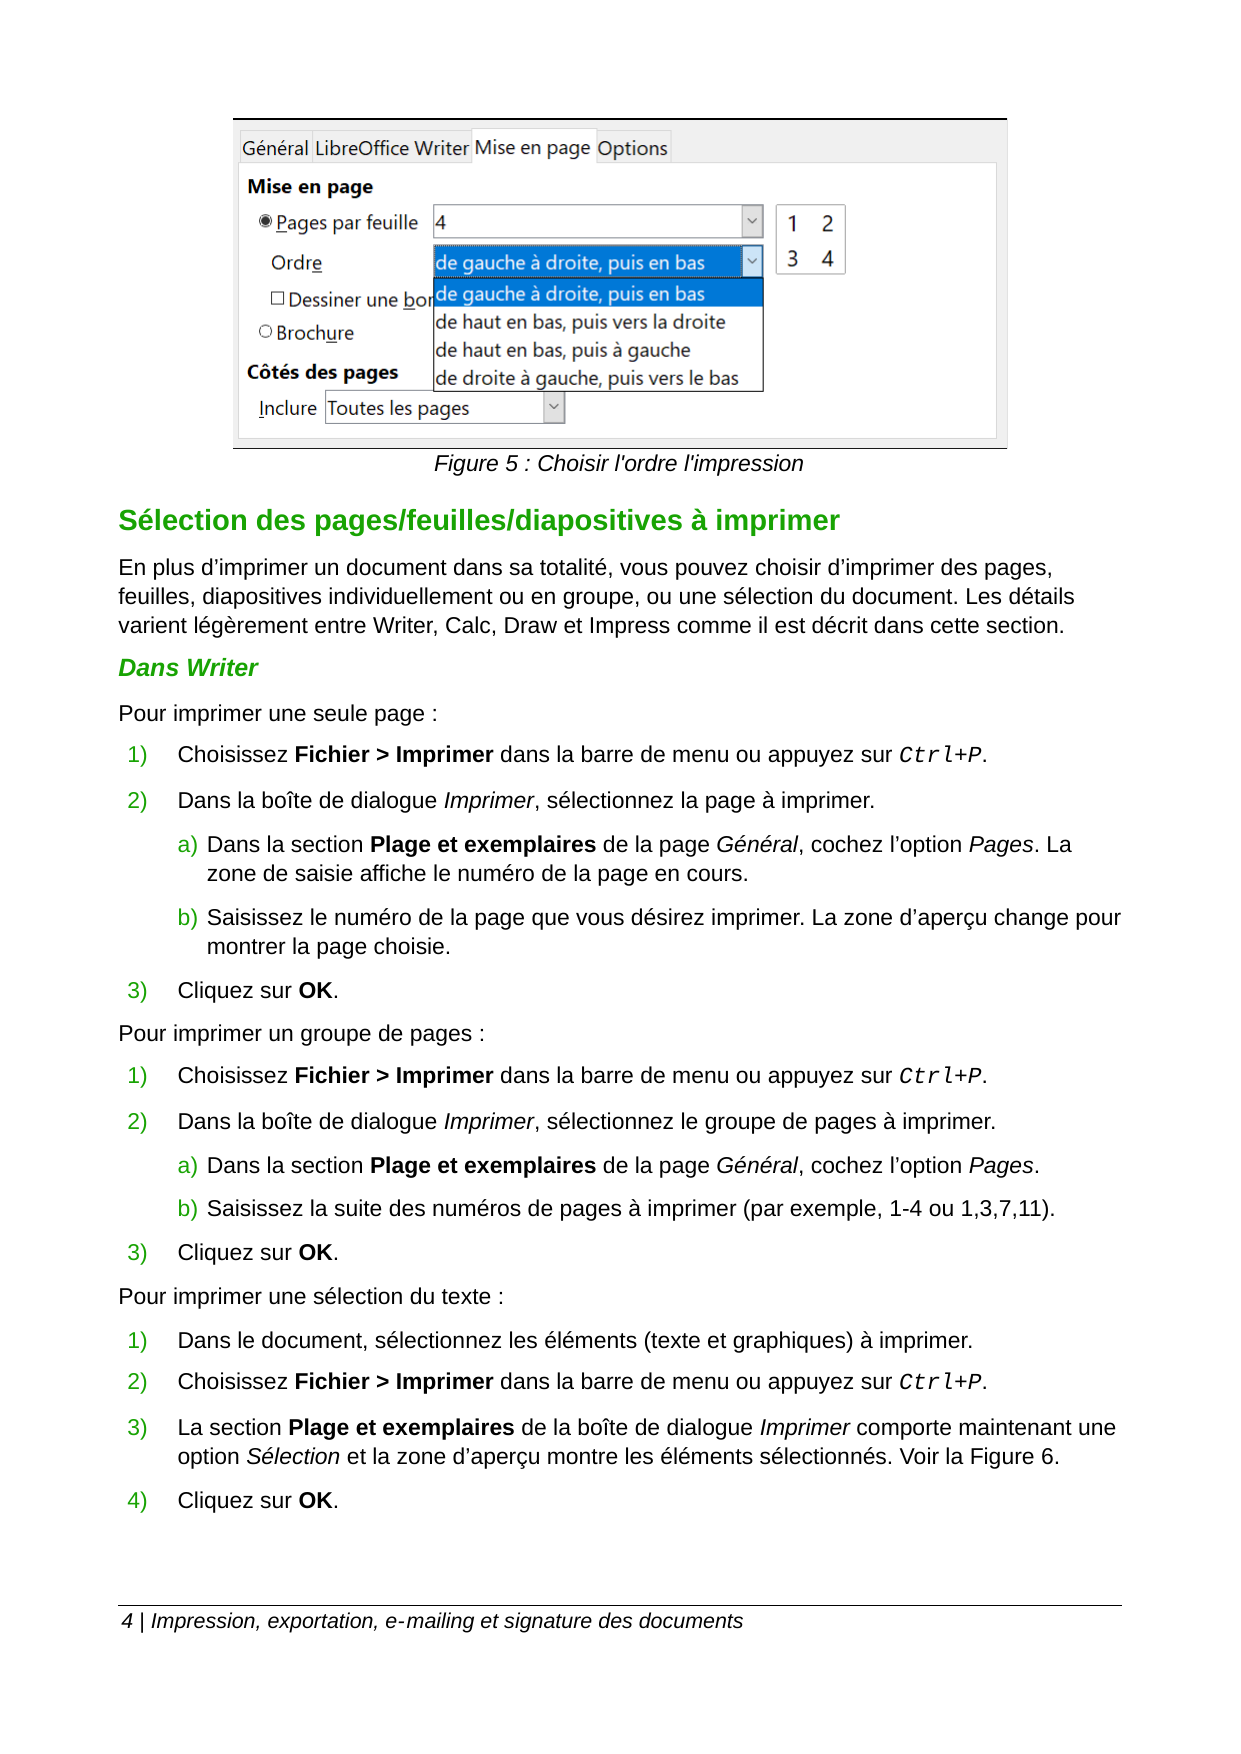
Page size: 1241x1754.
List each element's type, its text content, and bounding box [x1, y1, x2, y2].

text Pour imprimer une sélection du texte : [118, 1280, 1122, 1309]
list Choisissez Fichier > Imprimer dans la barre de menu ou appuyez sur Ctrl+P. [148, 1367, 1122, 1397]
picture [233, 118, 1008, 449]
list Dans la section Plage et exemplaires de la page Général, cochez l’option Pages. [171, 1149, 1122, 1178]
list Dans la boîte de dialogue Imprimer, sélectionnez le groupe de pages à imprimer. [148, 1105, 1122, 1134]
text Pour imprimer une seule page : [118, 697, 1122, 726]
list Dans le document, sélectionnez les éléments (texte et graphiques) à imprimer. [148, 1324, 1122, 1353]
list Cliquez sur OK. [148, 1484, 1122, 1513]
list Cliquez sur OK. [148, 974, 1122, 1003]
list Saisissez le numéro de la page que vous désirez imprimer. La zone d’aperçu change pour montrer la page choisie. [171, 901, 1122, 959]
subtitle Sélection des pages/feuilles/diapositives à imprimer [118, 507, 1122, 536]
list Dans la section Plage et exemplaires de la page Général, cochez l’option Pages. La zone de saisie affiche le numéro de la page en cours. [171, 828, 1122, 886]
text En plus d’imprimer un document dans sa totalité, vous pouvez choisir d’imprimer des pages, feuilles, diapositives individuellement ou en groupe, ou une sélection du document. Les détails varient légèrement entre Writer, Calc, Draw et Impress comme il est décrit dans cette section. [118, 551, 1122, 638]
list Choisissez Fichier > Imprimer dans la barre de menu ou appuyez sur Ctrl+P. [148, 1061, 1122, 1090]
list Choisissez Fichier > Imprimer dans la barre de menu ou appuyez sur Ctrl+P. [148, 740, 1122, 769]
list La section Plage et exemplaires de la boîte de dialogue Imprimer comporte maintenant une option Sélection et la zone d’aperçu montre les éléments sélectionnés. Voir la Figure 6. [148, 1411, 1122, 1469]
text Figure 5 : Choisir l'ordre l'impression [118, 448, 1122, 478]
text Pour imprimer un groupe de pages : [118, 1017, 1122, 1047]
list Cliquez sur OK. [148, 1236, 1122, 1265]
list Saisissez la suite des numéros de pages à imprimer (par exemple, 1-4 ou 1,3,7,11). [171, 1192, 1122, 1222]
list Dans la boîte de dialogue Imprimer, sélectionnez la page à imprimer. [148, 784, 1122, 813]
subtitle Dans Writer [118, 653, 1122, 682]
